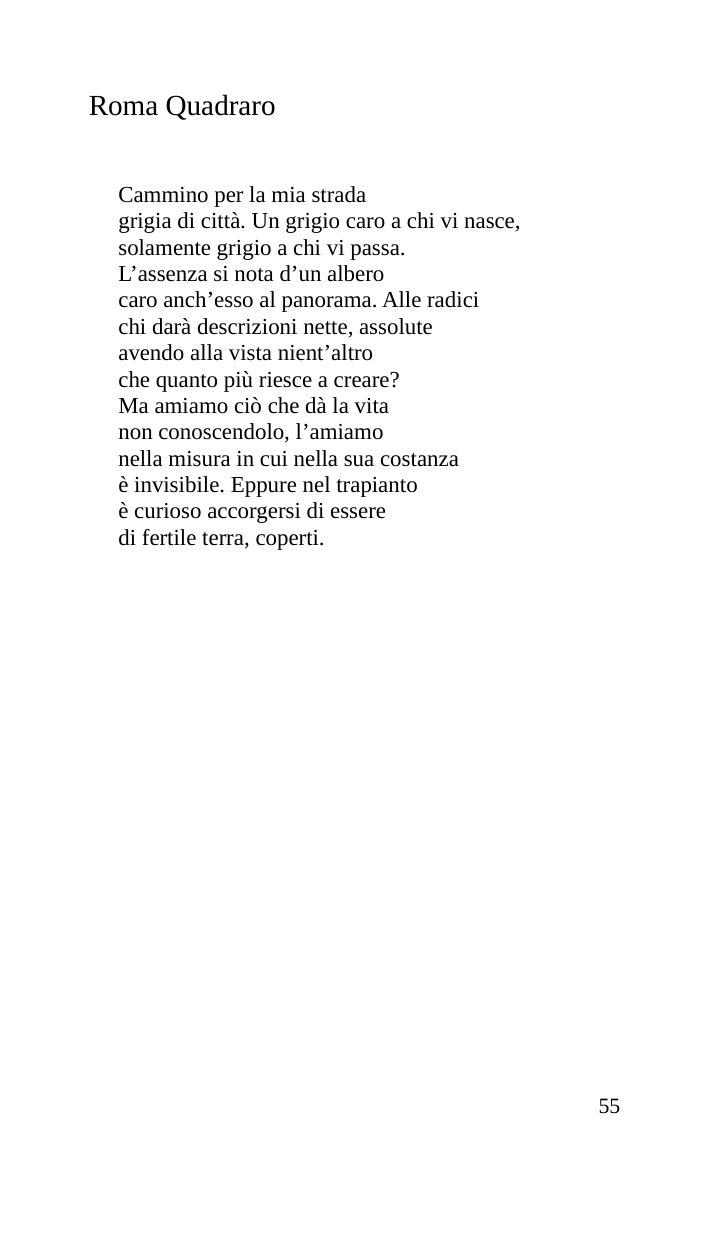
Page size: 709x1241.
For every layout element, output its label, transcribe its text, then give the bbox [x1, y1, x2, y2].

text solamente grigio a chi vi passa. [88, 234, 620, 260]
text di fertile terra, coperti. [88, 524, 620, 550]
text chi darà descrizioni nette, assolute [88, 313, 620, 339]
text grigia di città. Un grigio caro a chi vi nasce, [88, 207, 620, 234]
text L’assenza si nota d’un albero [88, 260, 620, 287]
text Cammino per la mia strada [88, 181, 620, 207]
text che quanto più riesce a creare? [88, 366, 620, 392]
text avendo alla vista nient’altro [88, 339, 620, 366]
text caro anch’esso al panorama. Alle radici [88, 287, 620, 313]
text Roma Quadraro [88, 88, 620, 122]
text è curioso accorgersi di essere [88, 497, 620, 524]
text nella misura in cui nella sua costanza [88, 445, 620, 471]
text è invisibile. Eppure nel trapianto [88, 471, 620, 497]
text non conoscendolo, l’amiamo [88, 418, 620, 445]
text Ma amiamo ciò che dà la vita [88, 392, 620, 418]
